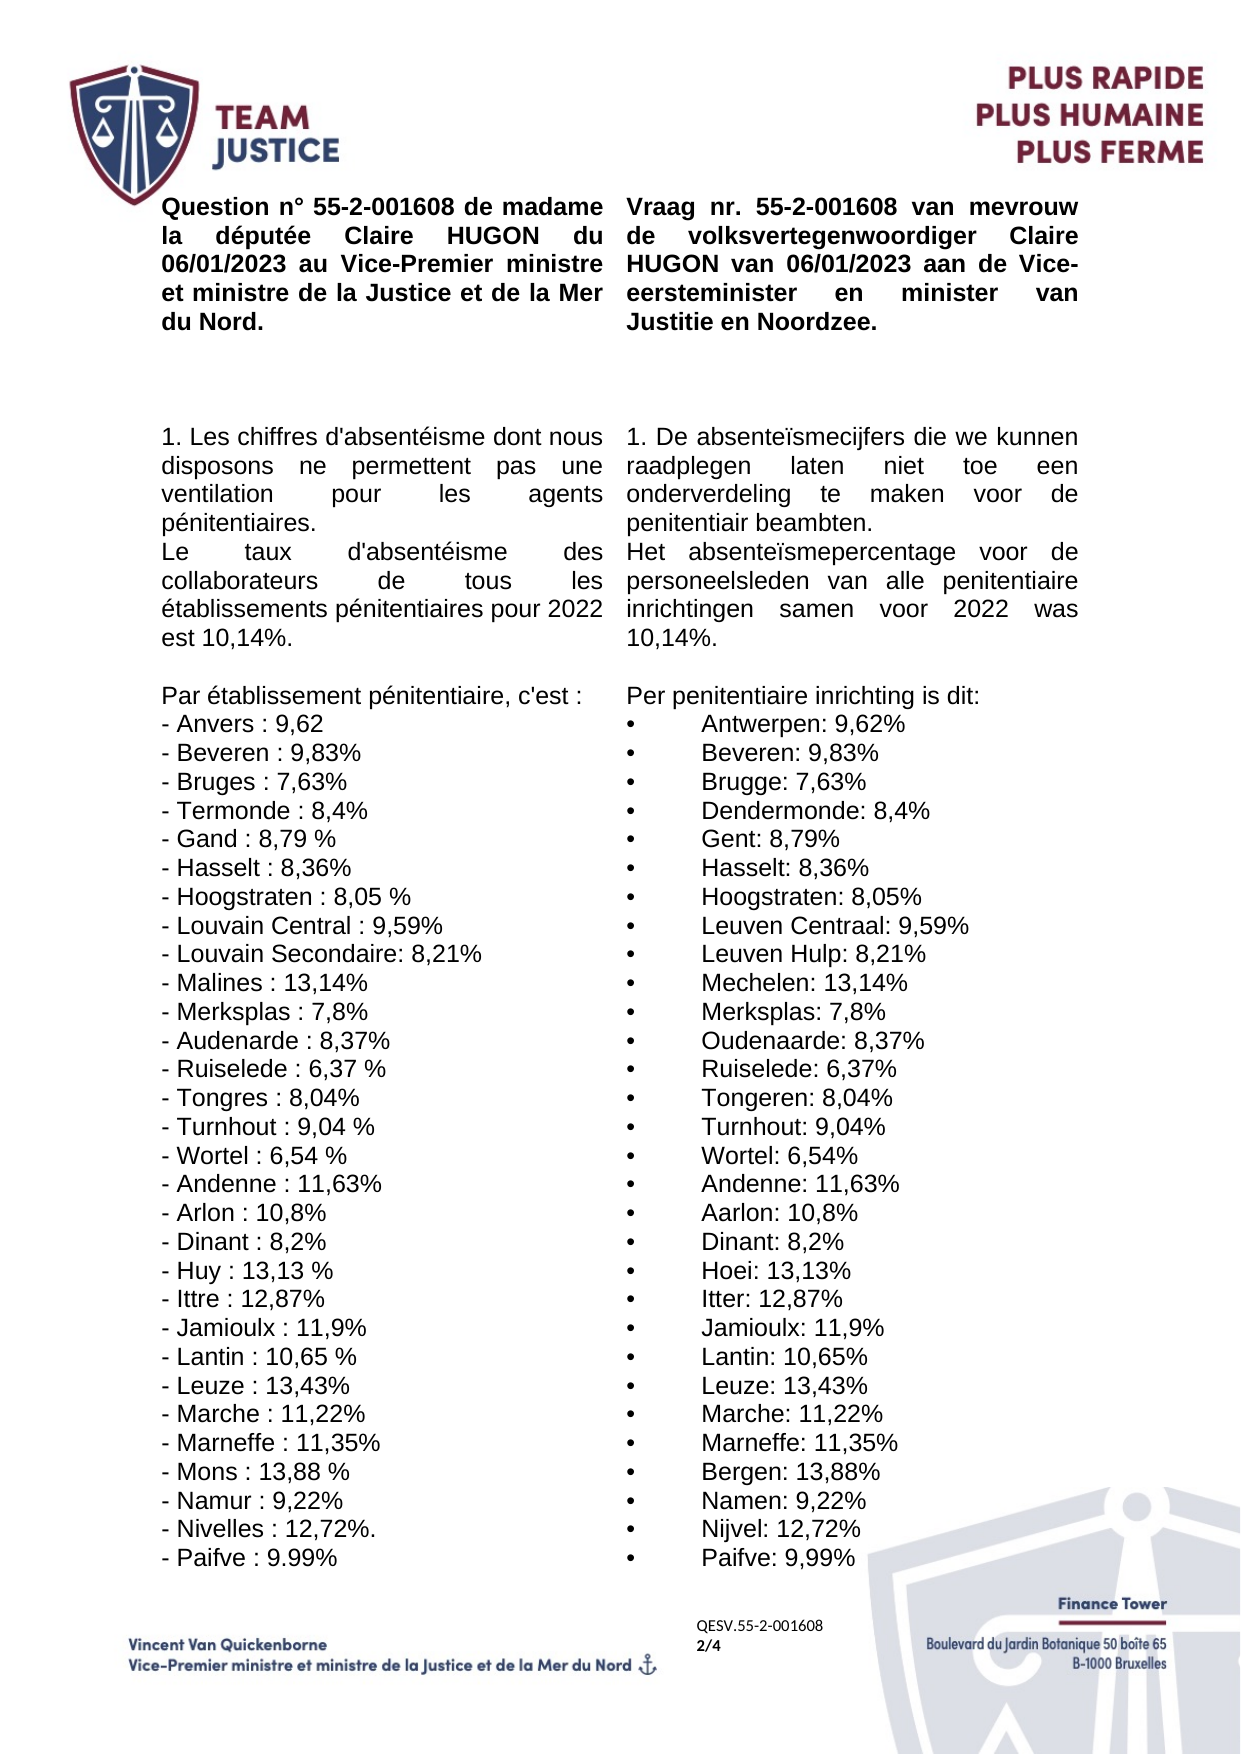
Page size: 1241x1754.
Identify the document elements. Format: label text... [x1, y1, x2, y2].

table_cell 1. Les chiffres d'absentéisme dont nous disposons ne permettent pas une ventilation pour les agents pénitentiaires. Le taux d'absentéisme des collaborateurs de tous les établissements pénitentiaires pour 2022 est 10,14%. Par établissement pénitentiaire, c'est : - Anvers : 9,62 - Beveren : 9,83% - Bruges : 7,63% - Termonde : 8,4% - Gand : 8,79 % - Hasselt : 8,36% - Hoogstraten : 8,05 % - Louvain Central : 9,59% - Louvain Secondaire: 8,21% - Malines : 13,14% - Merksplas : 7,8% - Audenarde : 8,37% - Ruiselede : 6,37 % - Tongres : 8,04% - Turnhout : 9,04 % - Wortel : 6,54 % - Andenne : 11,63% - Arlon : 10,8% - Dinant : 8,2% - Huy : 13,13 % - Ittre : 12,87% - Jamioulx : 11,9% - Lantin : 10,65 % - Leuze : 13,43% - Marche : 11,22% - Marneffe : 11,35% - Mons : 13,88 % - Namur : 9,22% - Nivelles : 12,72%. - Paifve : 9.99% [150, 422, 615, 1572]
table_cell [150, 393, 615, 422]
table_header Vraag nr. 55-2-001608 van mevrouw de volksvertegenwoordiger Claire HUGON van 06/01/2023 aan de Vice-eersteminister en minister van Justitie en Noordzee. [615, 192, 1090, 364]
table_header Question n° 55-2-001608 de madame la députée Claire HUGON du 06/01/2023 au Vice-Premier ministre et ministre de la Justice et de la Mer du Nord. [150, 192, 615, 364]
table_cell [615, 365, 1090, 393]
picture [0, 1487, 1241, 1754]
table_cell [615, 393, 1090, 422]
table_cell [150, 365, 615, 393]
picture [0, 1, 1241, 255]
table_cell 1. De absenteïsmecijfers die we kunnen raadplegen laten niet toe een onderverdeling te maken voor de penitentiair beambten. Het absenteïsmepercentage voor de personeelsleden van alle penitentiaire inrichtingen samen voor 2022 was 10,14%. Per penitentiaire inrichting is dit: • Antwerpen: 9,62% • Beveren: 9,83% • Brugge: 7,63% • Dendermonde: 8,4% • Gent: 8,79% • Hasselt: 8,36% • Hoogstraten: 8,05% • Leuven Centraal: 9,59% • Leuven Hulp: 8,21% • Mechelen: 13,14% • Merksplas: 7,8% • Oudenaarde: 8,37% • Ruiselede: 6,37% • Tongeren: 8,04% • Turnhout: 9,04% • Wortel: 6,54% • Andenne: 11,63% • Aarlon: 10,8% • Dinant: 8,2% • Hoei: 13,13% • Itter: 12,87% • Jamioulx: 11,9% • Lantin: 10,65% • Leuze: 13,43% • Marche: 11,22% • Marneffe: 11,35% • Bergen: 13,88% • Namen: 9,22% • Nijvel: 12,72% • Paifve: 9,99% [615, 422, 1090, 1572]
